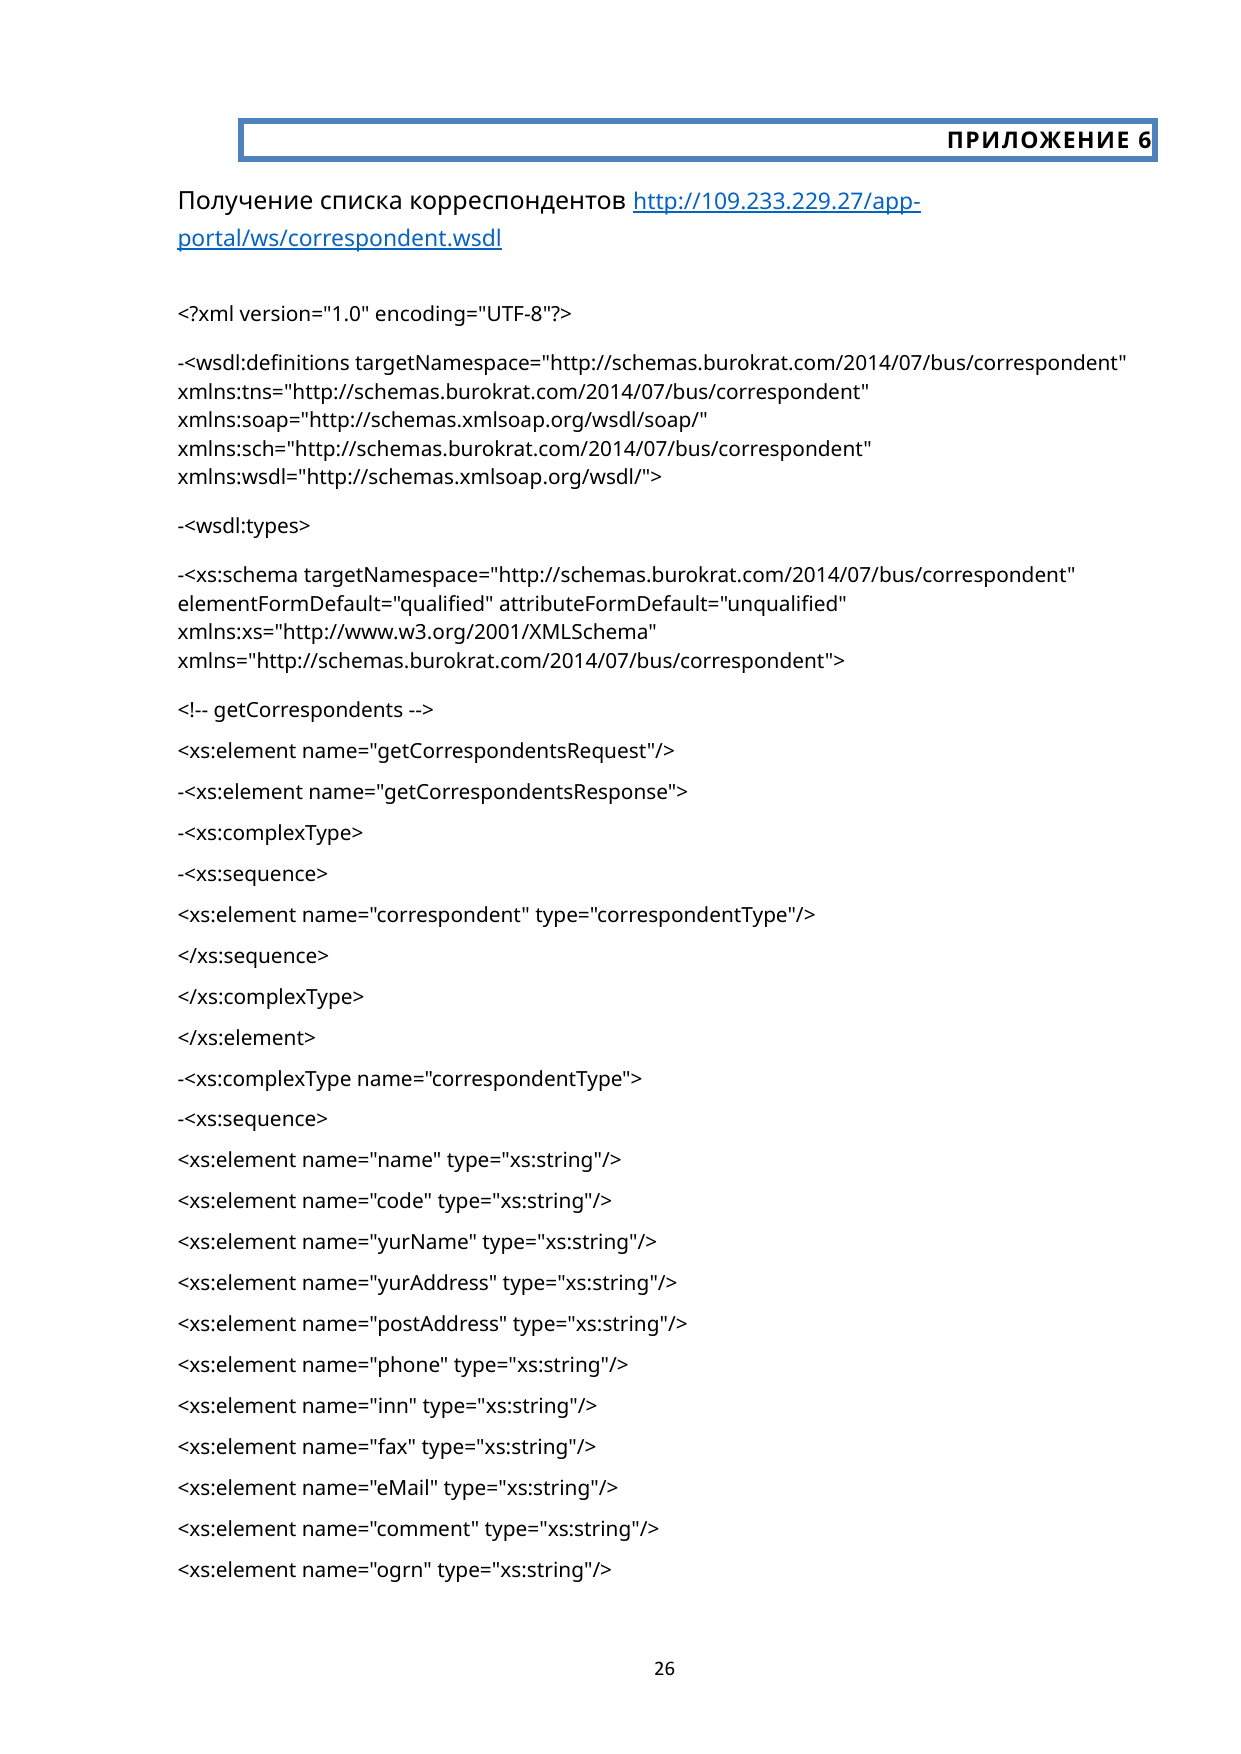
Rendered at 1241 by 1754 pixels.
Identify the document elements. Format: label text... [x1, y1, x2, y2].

text Получение списка корреспондентов http://109.233.229.27/app-portal/ws/correspondent.wsdl [177, 183, 1152, 253]
subtitle Приложение 6 [244, 124, 1152, 156]
table_header <?xml version="1.0" encoding="UTF-8"?> -<wsdl:definitions targetNamespace="http://schemas.burokrat.com/2014/07/bus/correspondent" xmlns:tns="http://schemas.burokrat.com/2014/07/bus/correspondent" xmlns:soap="http://schemas.xmlsoap.org/wsdl/soap/" xmlns:sch="http://schemas.burokrat.com/2014/07/bus/correspondent" xmlns:wsdl="http://schemas.xmlsoap.org/wsdl/"> -<wsdl:types> -<xs:schema targetNamespace="http://schemas.burokrat.com/2014/07/bus/correspondent" elementFormDefault="qualified" attributeFormDefault="unqualified" xmlns:xs="http://www.w3.org/2001/XMLSchema" xmlns="http://schemas.burokrat.com/2014/07/bus/correspondent"> <!-- getCorrespondents --> <xs:element name="getCorrespondentsRequest"/> -<xs:element name="getCorrespondentsResponse"> -<xs:complexType> -<xs:sequence> <xs:element name="correspondent" type="correspondentType"/> </xs:sequence> </xs:complexType> </xs:element> -<xs:complexType name="correspondentType"> -<xs:sequence> <xs:element name="name" type="xs:string"/> <xs:element name="code" type="xs:string"/> <xs:element name="yurName" type="xs:string"/> <xs:element name="yurAddress" type="xs:string"/> <xs:element name="postAddress" type="xs:string"/> <xs:element name="phone" type="xs:string"/> <xs:element name="inn" type="xs:string"/> <xs:element name="fax" type="xs:string"/> <xs:element name="eMail" type="xs:string"/> <xs:element name="comment" type="xs:string"/> <xs:element name="ogrn" type="xs:string"/> [166, 278, 1139, 1596]
